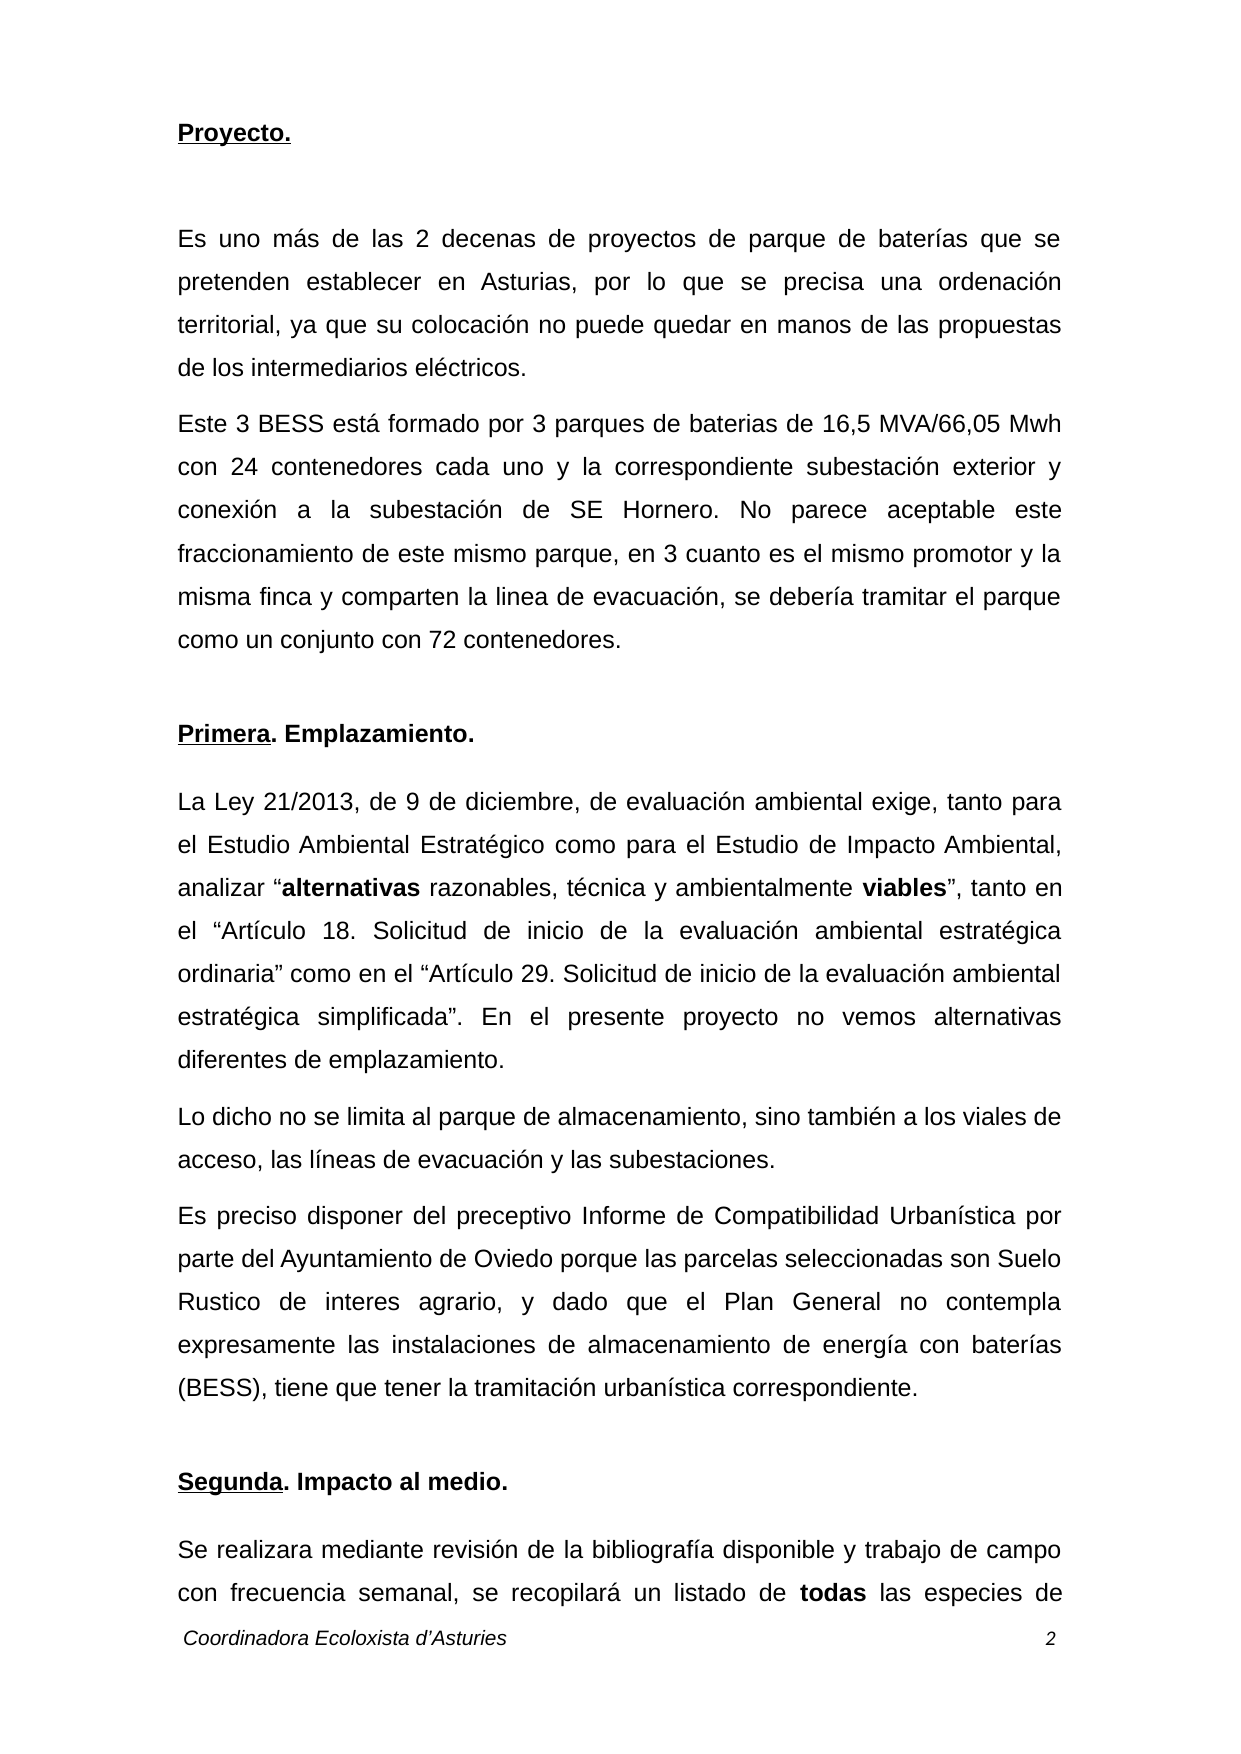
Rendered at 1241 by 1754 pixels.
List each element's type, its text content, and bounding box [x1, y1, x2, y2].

text La Ley 21/2013, de 9 de diciembre, de evaluación ambiental exige, tanto para el Estudio Ambiental Estratégico como para el Estudio de Impacto Ambiental, analizar “alternativas razonables, técnica y ambientalmente viables”, tanto en el “Artículo 18. Solicitud de inicio de la evaluación ambiental estratégica ordinaria” como en el “Artículo 29. Solicitud de inicio de la evaluación ambiental estratégica simplificada”. En el presente proyecto no vemos alternativas diferentes de emplazamiento. [177, 787, 1063, 1074]
text Se realizara mediante revisión de la bibliografía disponible y trabajo de campo con frecuencia semanal, se recopilará un listado de todas las especies de [177, 1535, 1063, 1607]
text Proyecto. [177, 118, 1063, 147]
text Este 3 BESS está formado por 3 parques de baterias de 16,5 MVA/66,05 Mwh con 24 contenedores cada uno y la correspondiente subestación exterior y conexión a la subestación de SE Hornero. No parece aceptable este fraccionamiento de este mismo parque, en 3 cuanto es el mismo promotor y la misma finca y comparten la linea de evacuación, se debería tramitar el parque como un conjunto con 72 contenedores. [177, 409, 1063, 654]
text Es uno más de las 2 decenas de proyectos de parque de baterías que se pretenden establecer en Asturias, por lo que se precisa una ordenación territorial, ya que su colocación no puede quedar en manos de las propuestas de los intermediarios eléctricos. [177, 224, 1063, 382]
text Lo dicho no se limita al parque de almacenamiento, sino también a los viales de acceso, las líneas de evacuación y las subestaciones. [177, 1102, 1063, 1173]
text Segunda. Impacto al medio. [177, 1467, 1063, 1496]
text Primera. Emplazamiento. [177, 718, 1063, 747]
text Es preciso disponer del preceptivo Informe de Compatibilidad Urbanística por parte del Ayuntamiento de Oviedo porque las parcelas seleccionadas son Suelo Rustico de interes agrario, y dado que el Plan General no contempla expresamente las instalaciones de almacenamiento de energía con baterías (BESS), tiene que tener la tramitación urbanística correspondiente. [177, 1201, 1063, 1402]
